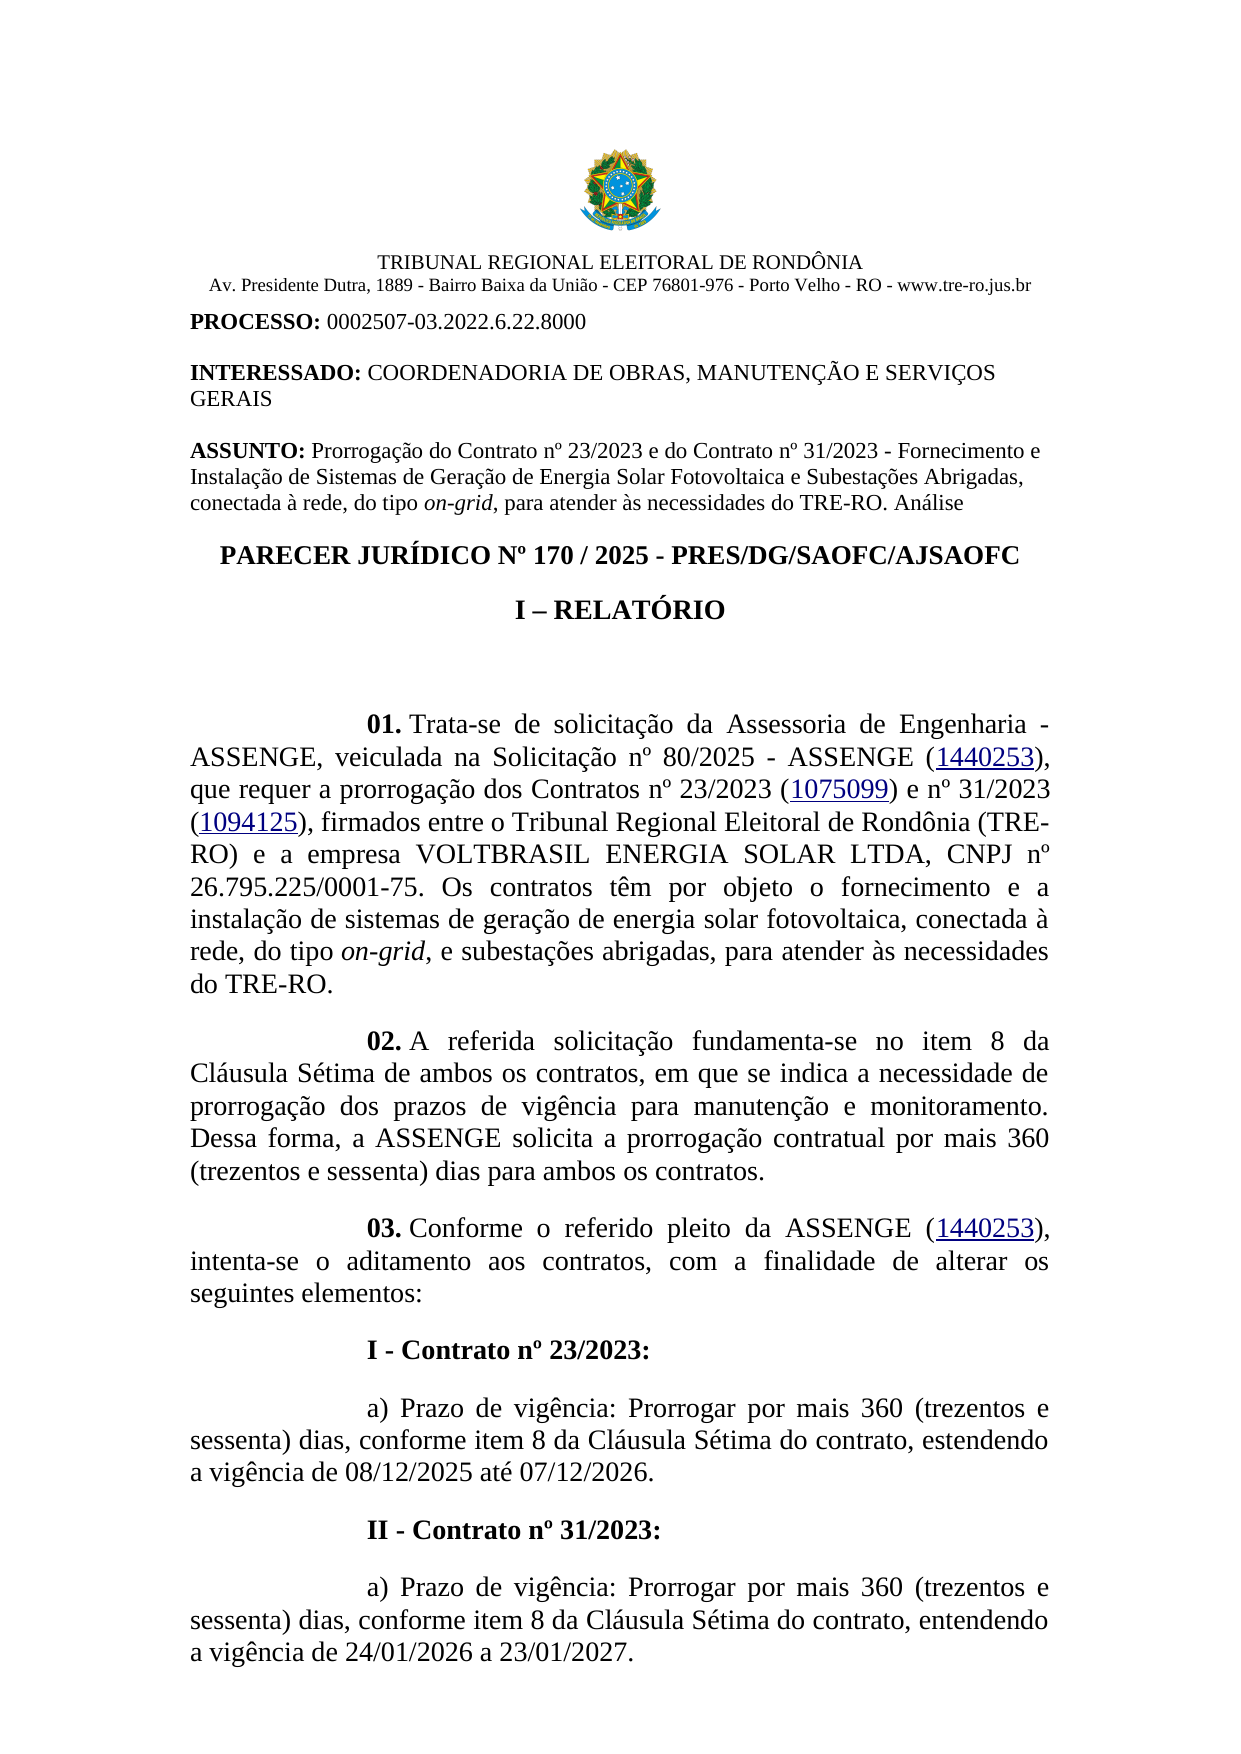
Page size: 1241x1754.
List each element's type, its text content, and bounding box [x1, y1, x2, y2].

text 01. Trata-se de solicitação da Assessoria de Engenharia - ASSENGE, veiculada na Solicitação nº 80/2025 - ASSENGE (1440253), que requer a prorrogação dos Contratos nº 23/2023 (1075099) e nº 31/2023 (1094125), firmados entre o Tribunal Regional Eleitoral de Rondônia (TRE-RO) e a empresa VOLTBRASIL ENERGIA SOLAR LTDA, CNPJ nº 26.795.225/0001-75. Os contratos têm por objeto o fornecimento e a instalação de sistemas de geração de energia solar fotovoltaica, conectada à rede, do tipo on-grid, e subestações abrigadas, para atender às necessidades do TRE-RO. [190, 708, 1051, 999]
text a) Prazo de vigência: Prorrogar por mais 360 (trezentos e sessenta) dias, conforme item 8 da Cláusula Sétima do contrato, entendendo a vigência de 24/01/2026 a 23/01/2027. [190, 1570, 1051, 1667]
text Av. Presidente Dutra, 1889 - Bairro Baixa da União - CEP 76801-976 - Porto Velho - RO - www.tre-ro.jus.br [177, 274, 1063, 295]
text 03. Conforme o referido pleito da ASSENGE (1440253), intenta-se o aditamento aos contratos, com a finalidade de alterar os seguintes elementos: [190, 1211, 1051, 1308]
text I – RELATÓRIO [190, 593, 1051, 625]
text TRIBUNAL REGIONAL ELEITORAL DE RONDÔNIA [177, 249, 1063, 274]
text INTERESSADO: COORDENADORIA DE OBRAS, MANUTENÇÃO E SERVIÇOS GERAIS [190, 359, 1051, 412]
text Parecer Jurídico Nº 170 / 2025 - PRES/DG/SAOFC/AJSAOFC [177, 539, 1063, 570]
text PROCESSO: 0002507-03.2022.6.22.8000 [190, 308, 1051, 334]
text a) Prazo de vigência: Prorrogar por mais 360 (trezentos e sessenta) dias, conforme item 8 da Cláusula Sétima do contrato, estendendo a vigência de 08/12/2025 até 07/12/2026. [190, 1391, 1051, 1488]
text I - Contrato nº 23/2023: [190, 1333, 1051, 1366]
text 02. A referida solicitação fundamenta-se no item 8 da Cláusula Sétima de ambos os contratos, em que se indica a necessidade de prorrogação dos prazos de vigência para manutenção e monitoramento. Dessa forma, a ASSENGE solicita a prorrogação contratual por mais 360 (trezentos e sessenta) dias para ambos os contratos. [190, 1024, 1051, 1186]
text II - Contrato nº 31/2023: [190, 1513, 1051, 1545]
text ASSUNTO: Prorrogação do Contrato nº 23/2023 e do Contrato nº 31/2023 - Fornecimento e Instalação de Sistemas de Geração de Energia Solar Fotovoltaica e Subestações Abrigadas, conectada à rede, do tipo on-grid, para atender às necessidades do TRE-RO. Análise [190, 437, 1051, 516]
